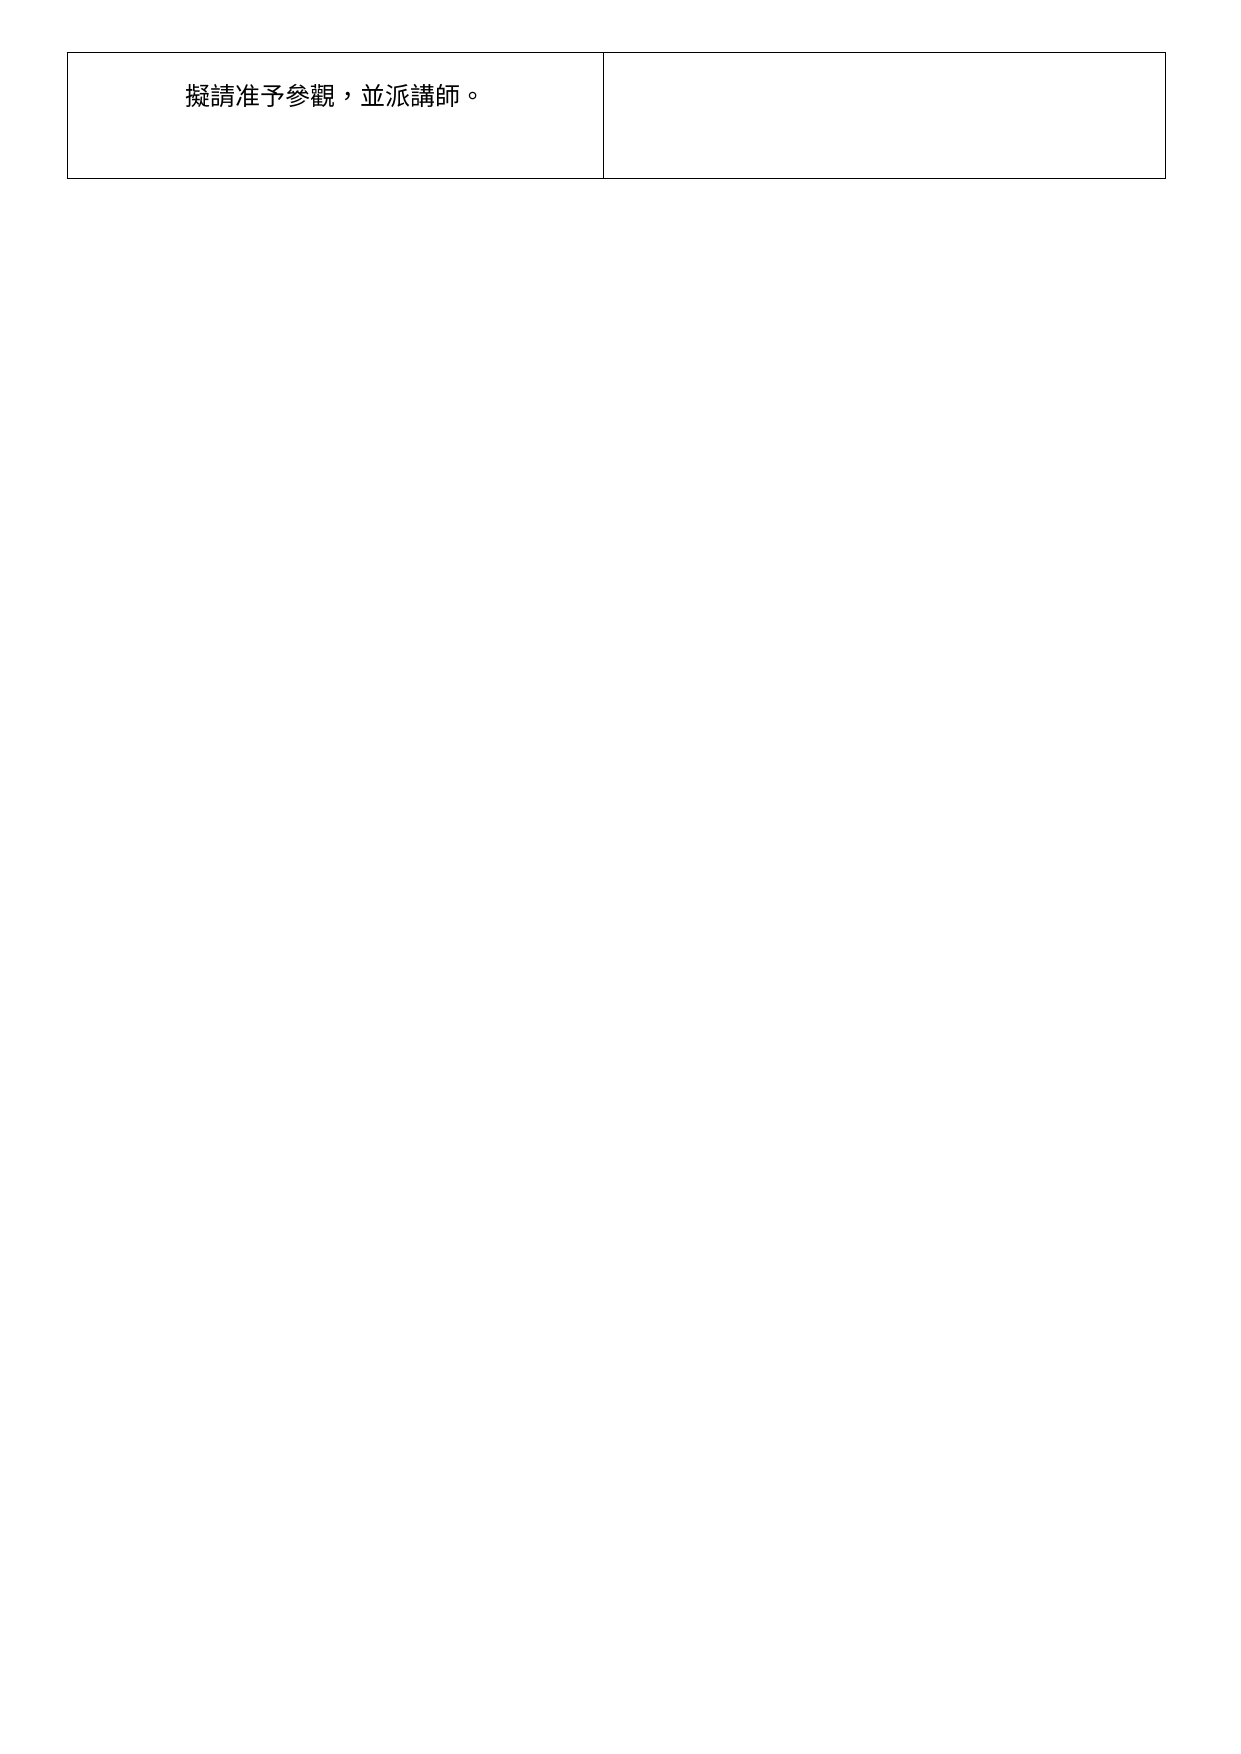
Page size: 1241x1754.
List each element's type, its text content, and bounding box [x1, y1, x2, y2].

table_cell [604, 53, 1165, 178]
table_cell 擬請准予參觀，並派講師。 [68, 53, 603, 178]
